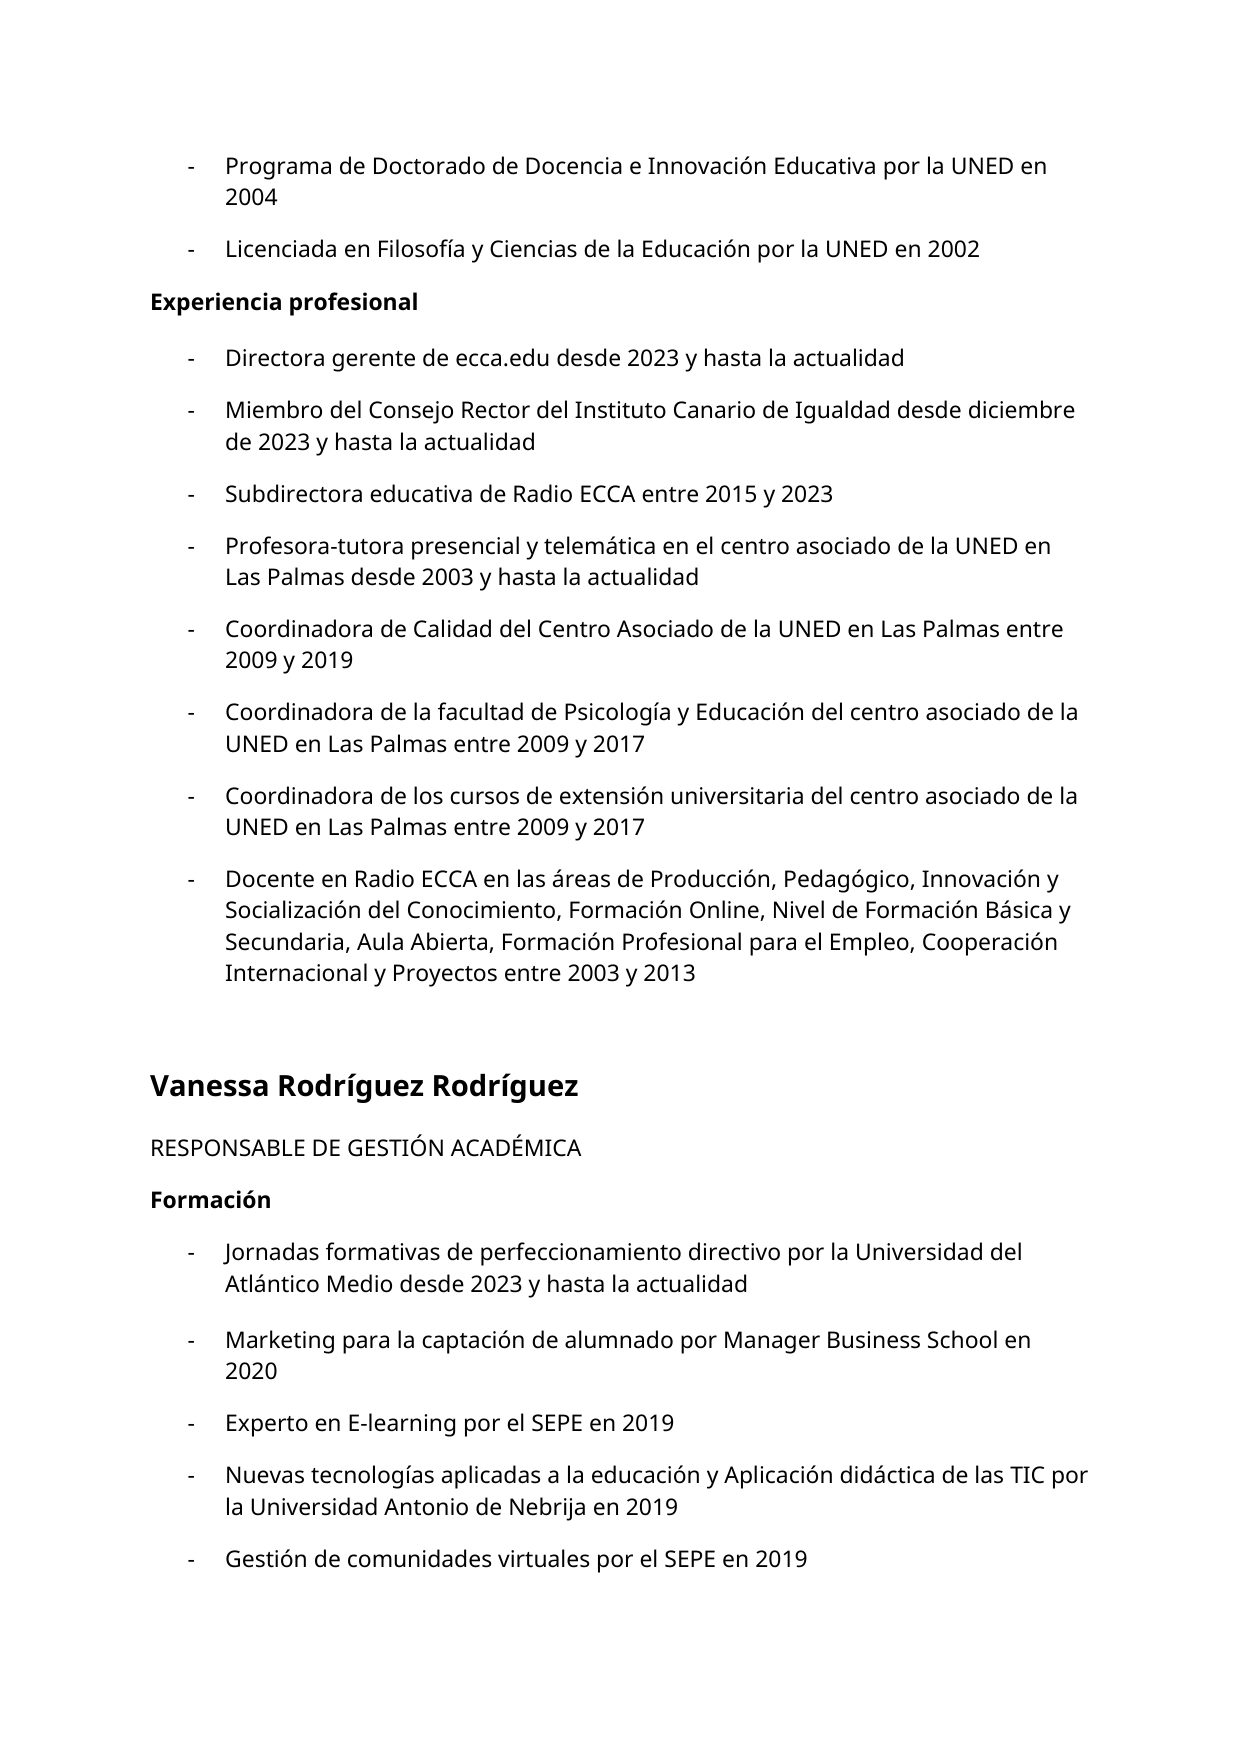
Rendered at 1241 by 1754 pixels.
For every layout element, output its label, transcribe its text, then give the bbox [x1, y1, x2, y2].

list Marketing para la captación de alumnado por Manager Business School en 2020 [187, 1324, 1090, 1386]
list Profesora-tutora presencial y telemática en el centro asociado de la UNED en Las Palmas desde 2003 y hasta la actualidad [187, 530, 1090, 592]
list Miembro del Consejo Rector del Instituto Canario de Igualdad desde diciembre de 2023 y hasta la actualidad [187, 394, 1090, 457]
list Gestión de comunidades virtuales por el SEPE en 2019 [187, 1542, 1090, 1574]
text Vanessa Rodríguez Rodríguez [150, 1066, 1090, 1105]
list Jornadas formativas de perfeccionamiento directivo por la Universidad del Atlántico Medio desde 2023 y hasta la actualidad [187, 1236, 1090, 1299]
list Licenciada en Filosofía y Ciencias de la Educación por la UNED en 2002 [187, 233, 1090, 264]
list Directora gerente de ecca.edu desde 2023 y hasta la actualidad [187, 342, 1090, 373]
list Nuevas tecnologías aplicadas a la educación y Aplicación didáctica de las TIC por la Universidad Antonio de Nebrija en 2019 [187, 1459, 1090, 1522]
list Subdirectora educativa de Radio ECCA entre 2015 y 2023 [187, 478, 1090, 509]
list Coordinadora de Calidad del Centro Asociado de la UNED en Las Palmas entre 2009 y 2019 [187, 613, 1090, 676]
list Coordinadora de la facultad de Psicología y Educación del centro asociado de la UNED en Las Palmas entre 2009 y 2017 [187, 696, 1090, 759]
list Experto en E-learning por el SEPE en 2019 [187, 1407, 1090, 1438]
text Experiencia profesional [150, 285, 1090, 317]
text Formación [150, 1184, 1090, 1215]
text RESPONSABLE DE GESTIÓN ACADÉMICA [150, 1132, 1090, 1163]
list Coordinadora de los cursos de extensión universitaria del centro asociado de la UNED en Las Palmas entre 2009 y 2017 [187, 780, 1090, 842]
list Programa de Doctorado de Docencia e Innovación Educativa por la UNED en 2004 [187, 150, 1090, 212]
list Docente en Radio ECCA en las áreas de Producción, Pedagógico, Innovación y Socialización del Conocimiento, Formación Online, Nivel de Formación Básica y Secundaria, Aula Abierta, Formación Profesional para el Empleo, Cooperación Internacional y Proyectos entre 2003 y 2013 [187, 863, 1090, 988]
